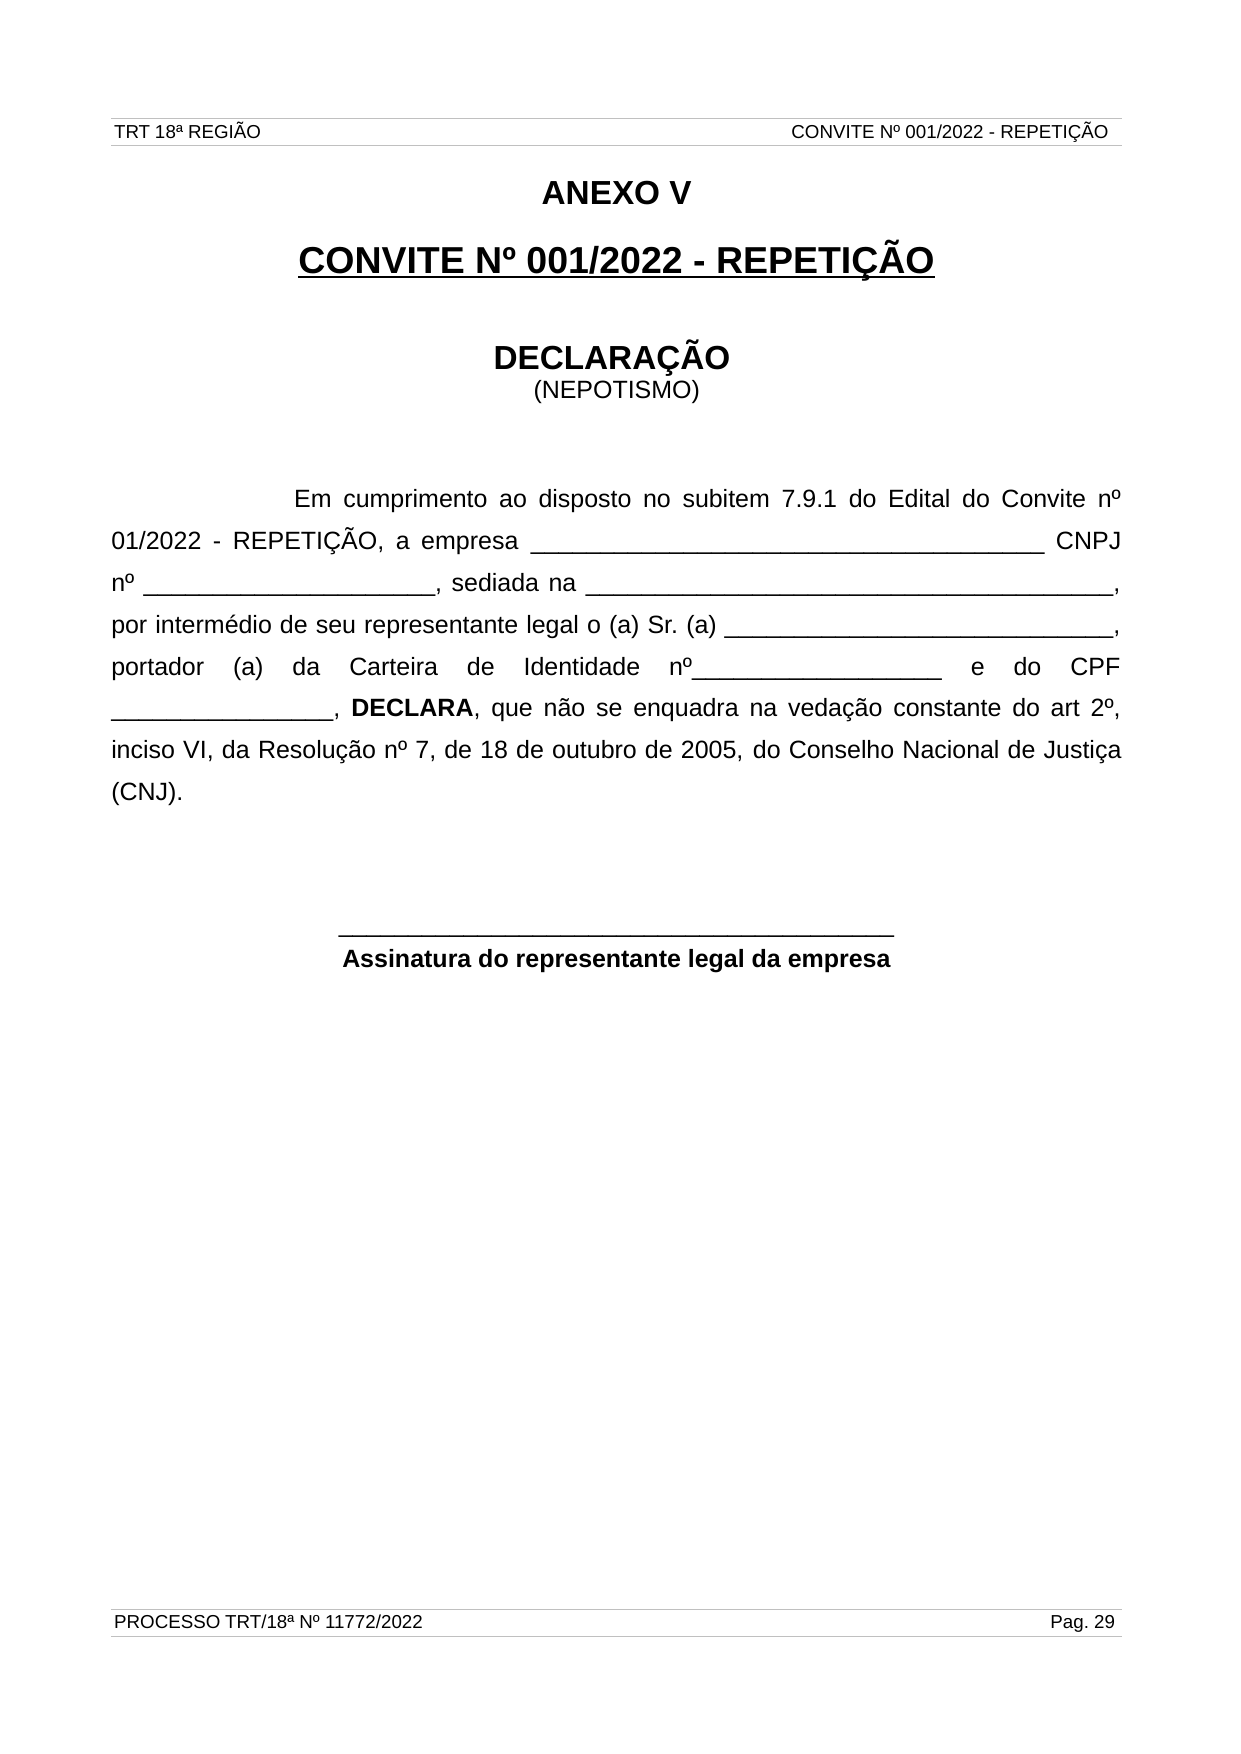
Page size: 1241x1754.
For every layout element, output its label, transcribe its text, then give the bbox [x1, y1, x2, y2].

text CONVITE Nº 001/2022 - REPETIÇÃO [111, 240, 1122, 282]
text Em cumprimento ao disposto no subitem 7.9.1 do Edital do Convite nº 01/2022 - REPETIÇÃO, a empresa _____________________________________ CNPJ nº _____________________, sediada na ______________________________________, por intermédio de seu representante legal o (a) Sr. (a) ____________________________, portador (a) da Carteira de Identidade nº__________________ e do CPF ________________, DECLARA, que não se enquadra na vedação constante do art 2º, inciso VI, da Resolução nº 7, de 18 de outubro de 2005, do Conselho Nacional de Justiça (CNJ). [111, 485, 1122, 806]
text (NEPOTISMO) [111, 376, 1122, 404]
text ________________________________________ [111, 909, 1122, 937]
text DECLARAÇÃO [111, 339, 1122, 376]
text ANEXO V [111, 174, 1122, 212]
text Assinatura do representante legal da empresa [111, 937, 1122, 973]
